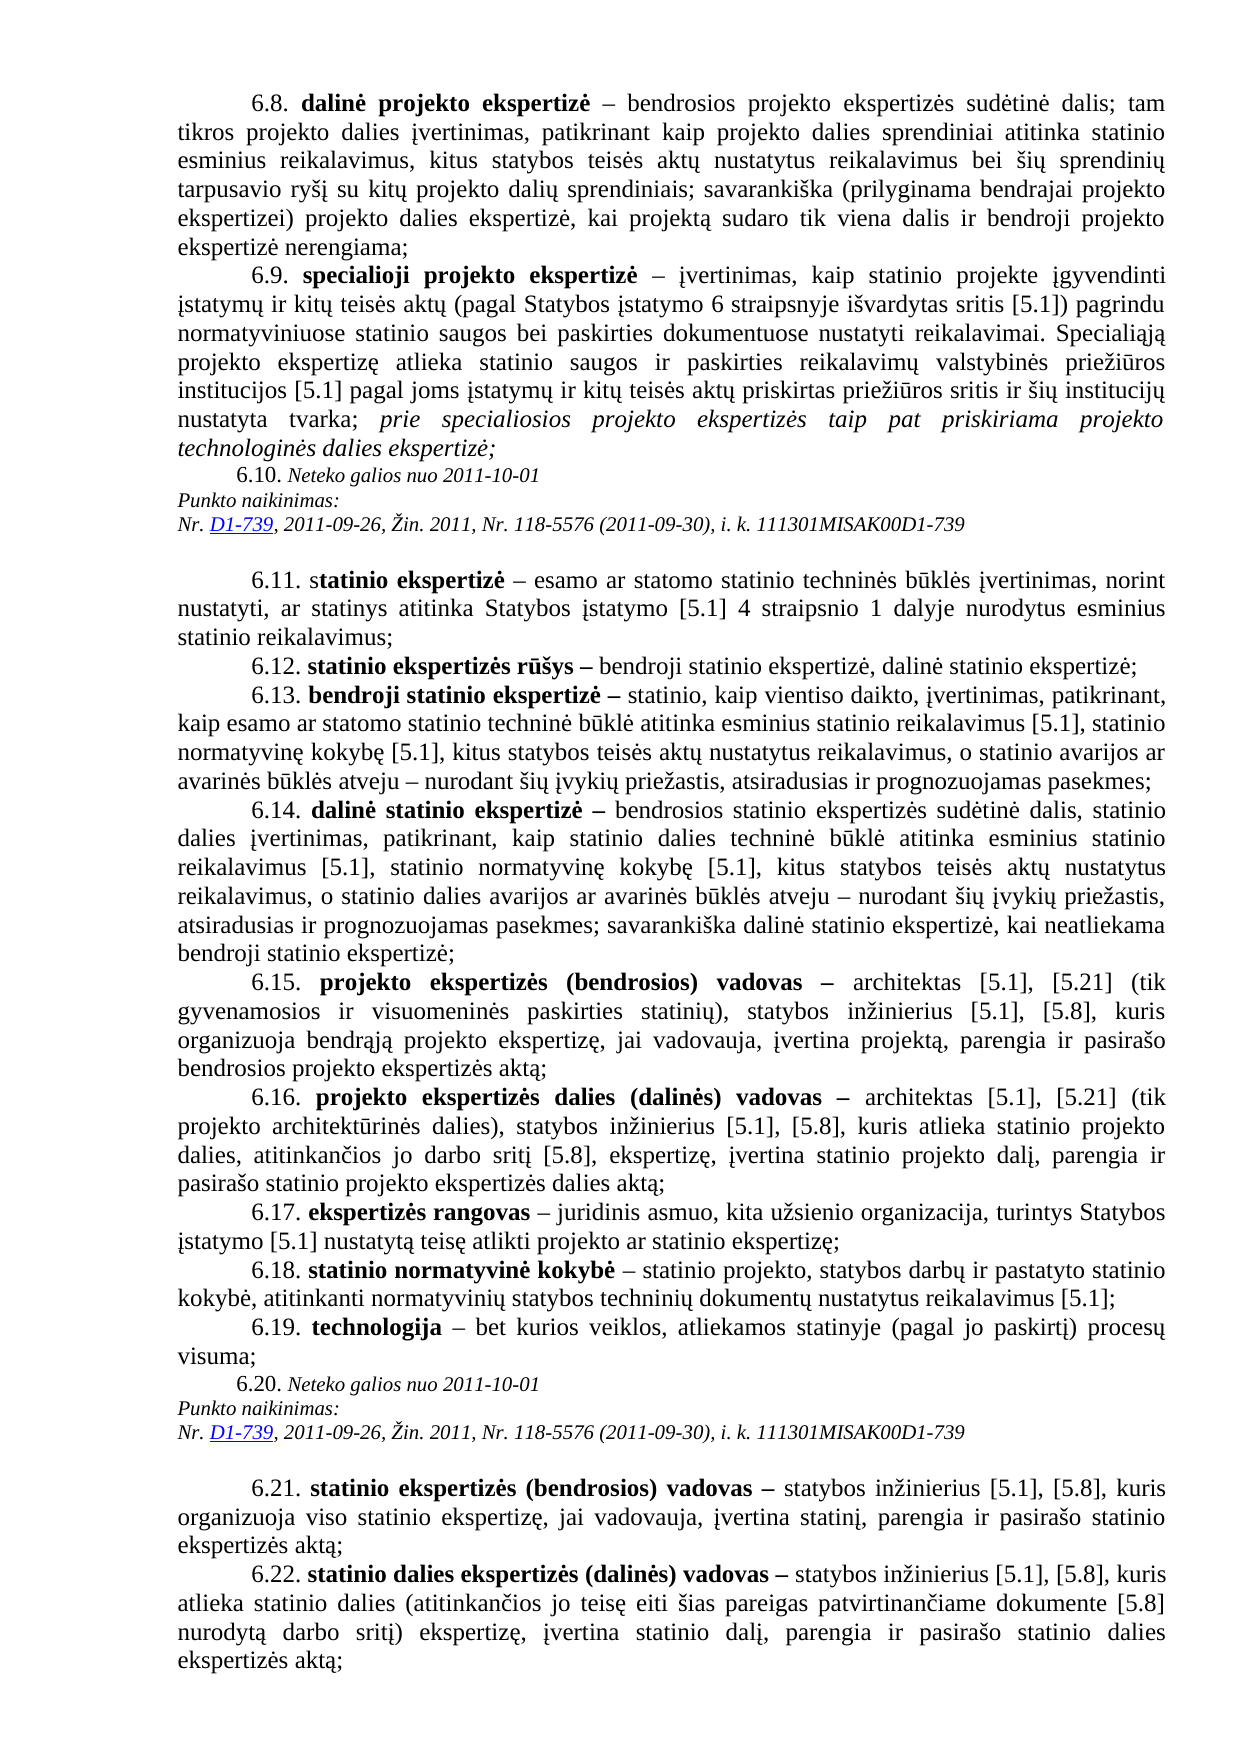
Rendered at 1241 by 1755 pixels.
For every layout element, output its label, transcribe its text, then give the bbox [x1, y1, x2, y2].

text 6.11. statinio ekspertizė – esamo ar statomo statinio techninės būklės įvertinimas, norint nustatyti, ar statinys atitinka Statybos įstatymo [5.1] 4 straipsnio 1 dalyje nurodytus esminius statinio reikalavimus; [177, 565, 1166, 651]
text 6.12. statinio ekspertizės rūšys – bendroji statinio ekspertizė, dalinė statinio ekspertizė; [177, 651, 1166, 680]
text Nr. D1-739, 2011-09-26, Žin. 2011, Nr. 118-5576 (2011-09-30), i. k. 111301MISAK00D1-739 [177, 512, 1166, 536]
text 6.17. ekspertizės rangovas – juridinis asmuo, kita užsienio organizacija, turintys Statybos įstatymo [5.1] nustatytą teisę atlikti projekto ar statinio ekspertizę; [177, 1197, 1166, 1255]
text Nr. D1-739, 2011-09-26, Žin. 2011, Nr. 118-5576 (2011-09-30), i. k. 111301MISAK00D1-739 [177, 1420, 1166, 1444]
text 6.22. statinio dalies ekspertizės (dalinės) vadovas – statybos inžinierius [5.1], [5.8], kuris atlieka statinio dalies (atitinkančios jo teisę eiti šias pareigas patvirtinančiame dokumente [5.8] nurodytą darbo sritį) ekspertizę, įvertina statinio dalį, parengia ir pasirašo statinio dalies ekspertizės aktą; [177, 1559, 1166, 1674]
text Punkto naikinimas: [177, 1396, 1166, 1420]
text 6.20. Neteko galios nuo 2011-10-01 [177, 1370, 1166, 1396]
text 6.8. dalinė projekto ekspertizė – bendrosios projekto ekspertizės sudėtinė dalis; tam tikros projekto dalies įvertinimas, patikrinant kaip projekto dalies sprendiniai atitinka statinio esminius reikalavimus, kitus statybos teisės aktų nustatytus reikalavimus bei šių sprendinių tarpusavio ryšį su kitų projekto dalių sprendiniais; savarankiška (prilyginama bendrajai projekto ekspertizei) projekto dalies ekspertizė, kai projektą sudaro tik viena dalis ir bendroji projekto ekspertizė nerengiama; [177, 88, 1166, 260]
text 6.14. dalinė statinio ekspertizė – bendrosios statinio ekspertizės sudėtinė dalis, statinio dalies įvertinimas, patikrinant, kaip statinio dalies techninė būklė atitinka esminius statinio reikalavimus [5.1], statinio normatyvinę kokybę [5.1], kitus statybos teisės aktų nustatytus reikalavimus, o statinio dalies avarijos ar avarinės būklės atveju – nurodant šių įvykių priežastis, atsiradusias ir prognozuojamas pasekmes; savarankiška dalinė statinio ekspertizė, kai neatliekama bendroji statinio ekspertizė; [177, 795, 1166, 967]
text 6.19. technologija – bet kurios veiklos, atliekamos statinyje (pagal jo paskirtį) procesų visuma; [177, 1312, 1166, 1370]
text 6.9. specialioji projekto ekspertizė – įvertinimas, kaip statinio projekte įgyvendinti įstatymų ir kitų teisės aktų (pagal Statybos įstatymo 6 straipsnyje išvardytas sritis [5.1]) pagrindu normatyviniuose statinio saugos bei paskirties dokumentuose nustatyti reikalavimai. Specialiąją projekto ekspertizę atlieka statinio saugos ir paskirties reikalavimų valstybinės priežiūros institucijos [5.1] pagal joms įstatymų ir kitų teisės aktų priskirtas priežiūros sritis ir šių institucijų nustatyta tvarka; prie specialiosios projekto ekspertizės taip pat priskiriama projekto technologinės dalies ekspertizė; [177, 260, 1166, 462]
text 6.16. projekto ekspertizės dalies (dalinės) vadovas – architektas [5.1], [5.21] (tik projekto architektūrinės dalies), statybos inžinierius [5.1], [5.8], kuris atlieka statinio projekto dalies, atitinkančios jo darbo sritį [5.8], ekspertizę, įvertina statinio projekto dalį, parengia ir pasirašo statinio projekto ekspertizės dalies aktą; [177, 1082, 1166, 1197]
text 6.10. Neteko galios nuo 2011-10-01 [177, 462, 1166, 488]
text 6.13. bendroji statinio ekspertizė – statinio, kaip vientiso daikto, įvertinimas, patikrinant, kaip esamo ar statomo statinio techninė būklė atitinka esminius statinio reikalavimus [5.1], statinio normatyvinę kokybę [5.1], kitus statybos teisės aktų nustatytus reikalavimus, o statinio avarijos ar avarinės būklės atveju – nurodant šių įvykių priežastis, atsiradusias ir prognozuojamas pasekmes; [177, 680, 1166, 795]
text 6.15. projekto ekspertizės (bendrosios) vadovas – architektas [5.1], [5.21] (tik gyvenamosios ir visuomeninės paskirties statinių), statybos inžinierius [5.1], [5.8], kuris organizuoja bendrąją projekto ekspertizę, jai vadovauja, įvertina projektą, parengia ir pasirašo bendrosios projekto ekspertizės aktą; [177, 967, 1166, 1082]
text 6.21. statinio ekspertizės (bendrosios) vadovas – statybos inžinierius [5.1], [5.8], kuris organizuoja viso statinio ekspertizę, jai vadovauja, įvertina statinį, parengia ir pasirašo statinio ekspertizės aktą; [177, 1473, 1166, 1559]
text Punkto naikinimas: [177, 488, 1166, 512]
text 6.18. statinio normatyvinė kokybė – statinio projekto, statybos darbų ir pastatyto statinio kokybė, atitinkanti normatyvinių statybos techninių dokumentų nustatytus reikalavimus [5.1]; [177, 1255, 1166, 1312]
